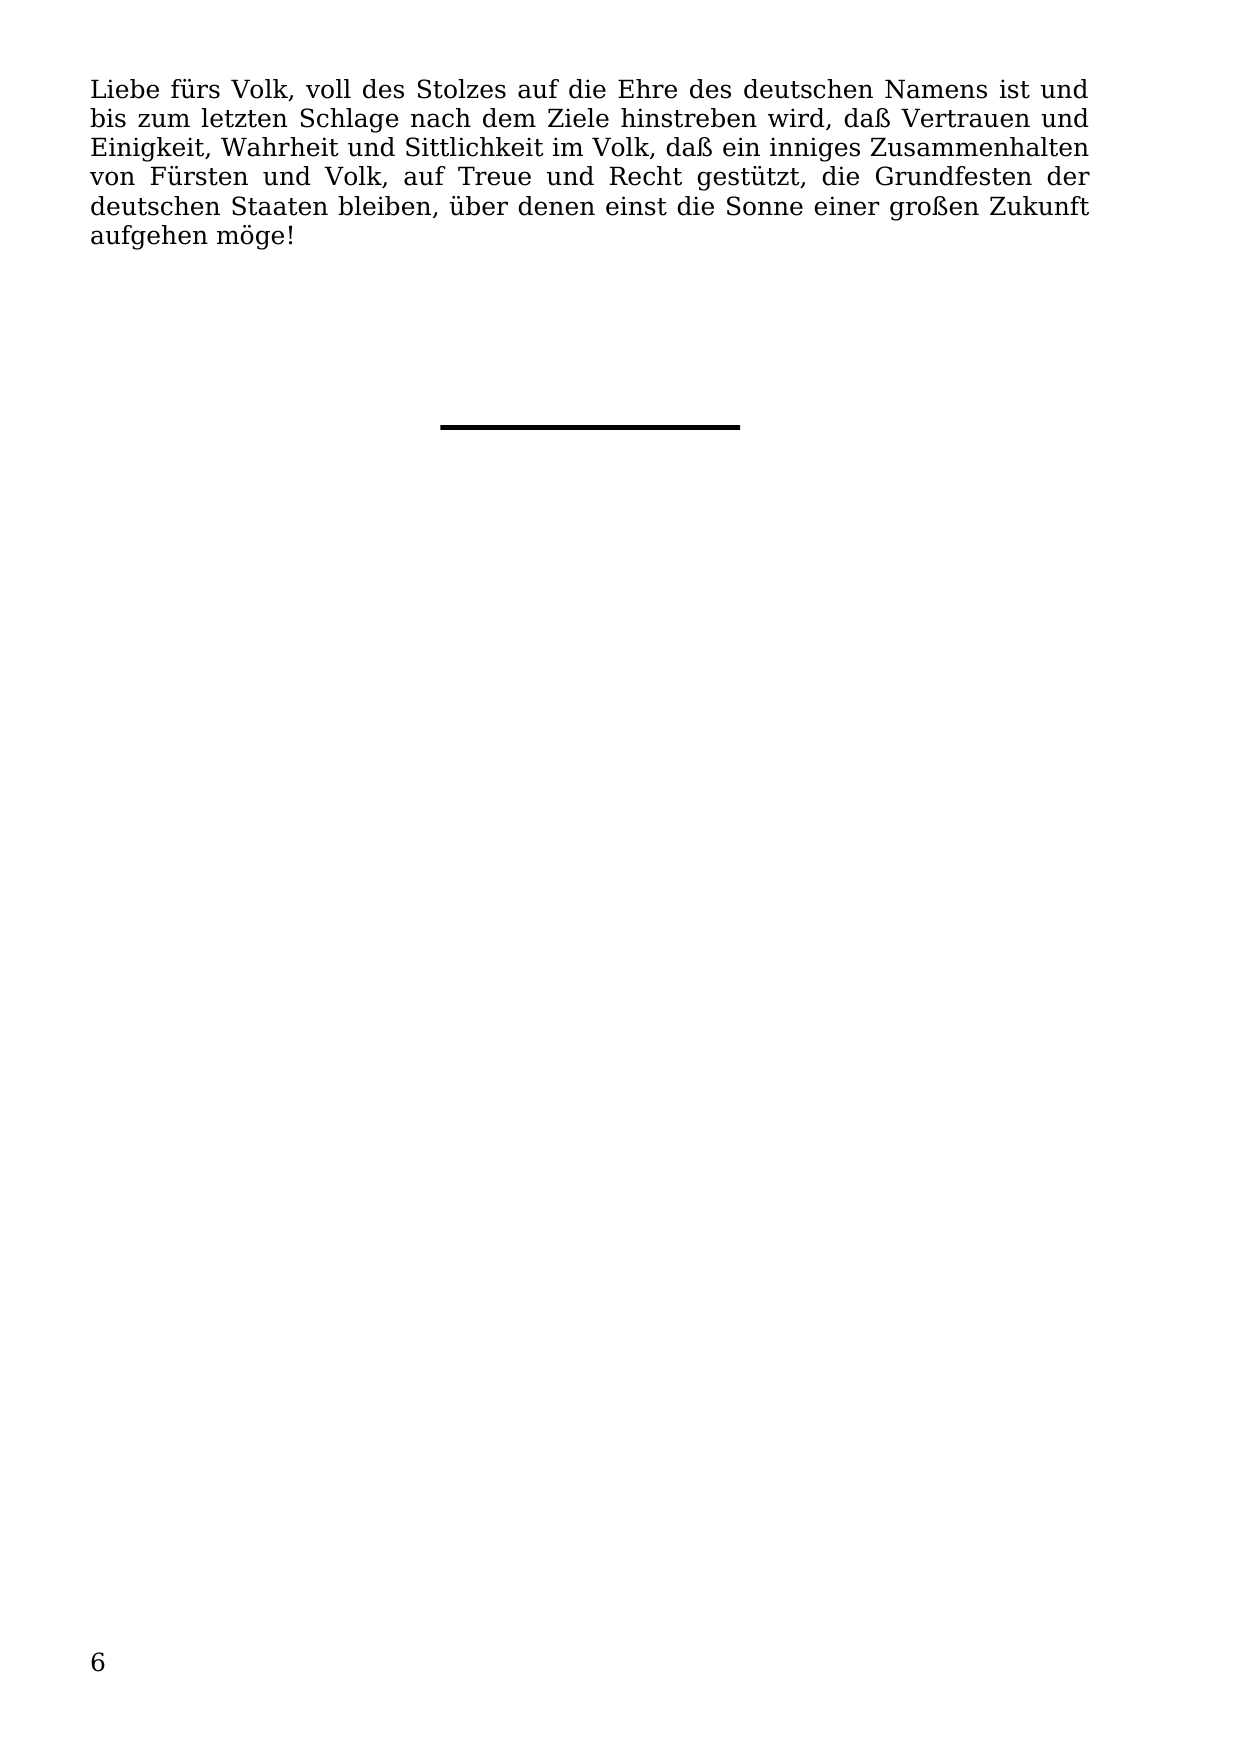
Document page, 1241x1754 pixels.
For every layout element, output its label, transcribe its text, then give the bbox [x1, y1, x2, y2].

text Liebe fürs Volk, voll des Stolzes auf die Ehre des deutschen Namens ist und bis zum letzten Schlage nach dem Ziele hinstreben wird, daß Vertrauen und Einigkeit, Wahrheit und Sittlichkeit im Volk, daß ein inniges Zusammenhalten von Fürsten und Volk, auf Treue und Recht gestützt, die Grundfesten der deutschen Staaten bleiben, über denen einst die Sonne einer großen Zukunft aufgehen möge! [90, 75, 1091, 250]
picture [440, 425, 741, 430]
